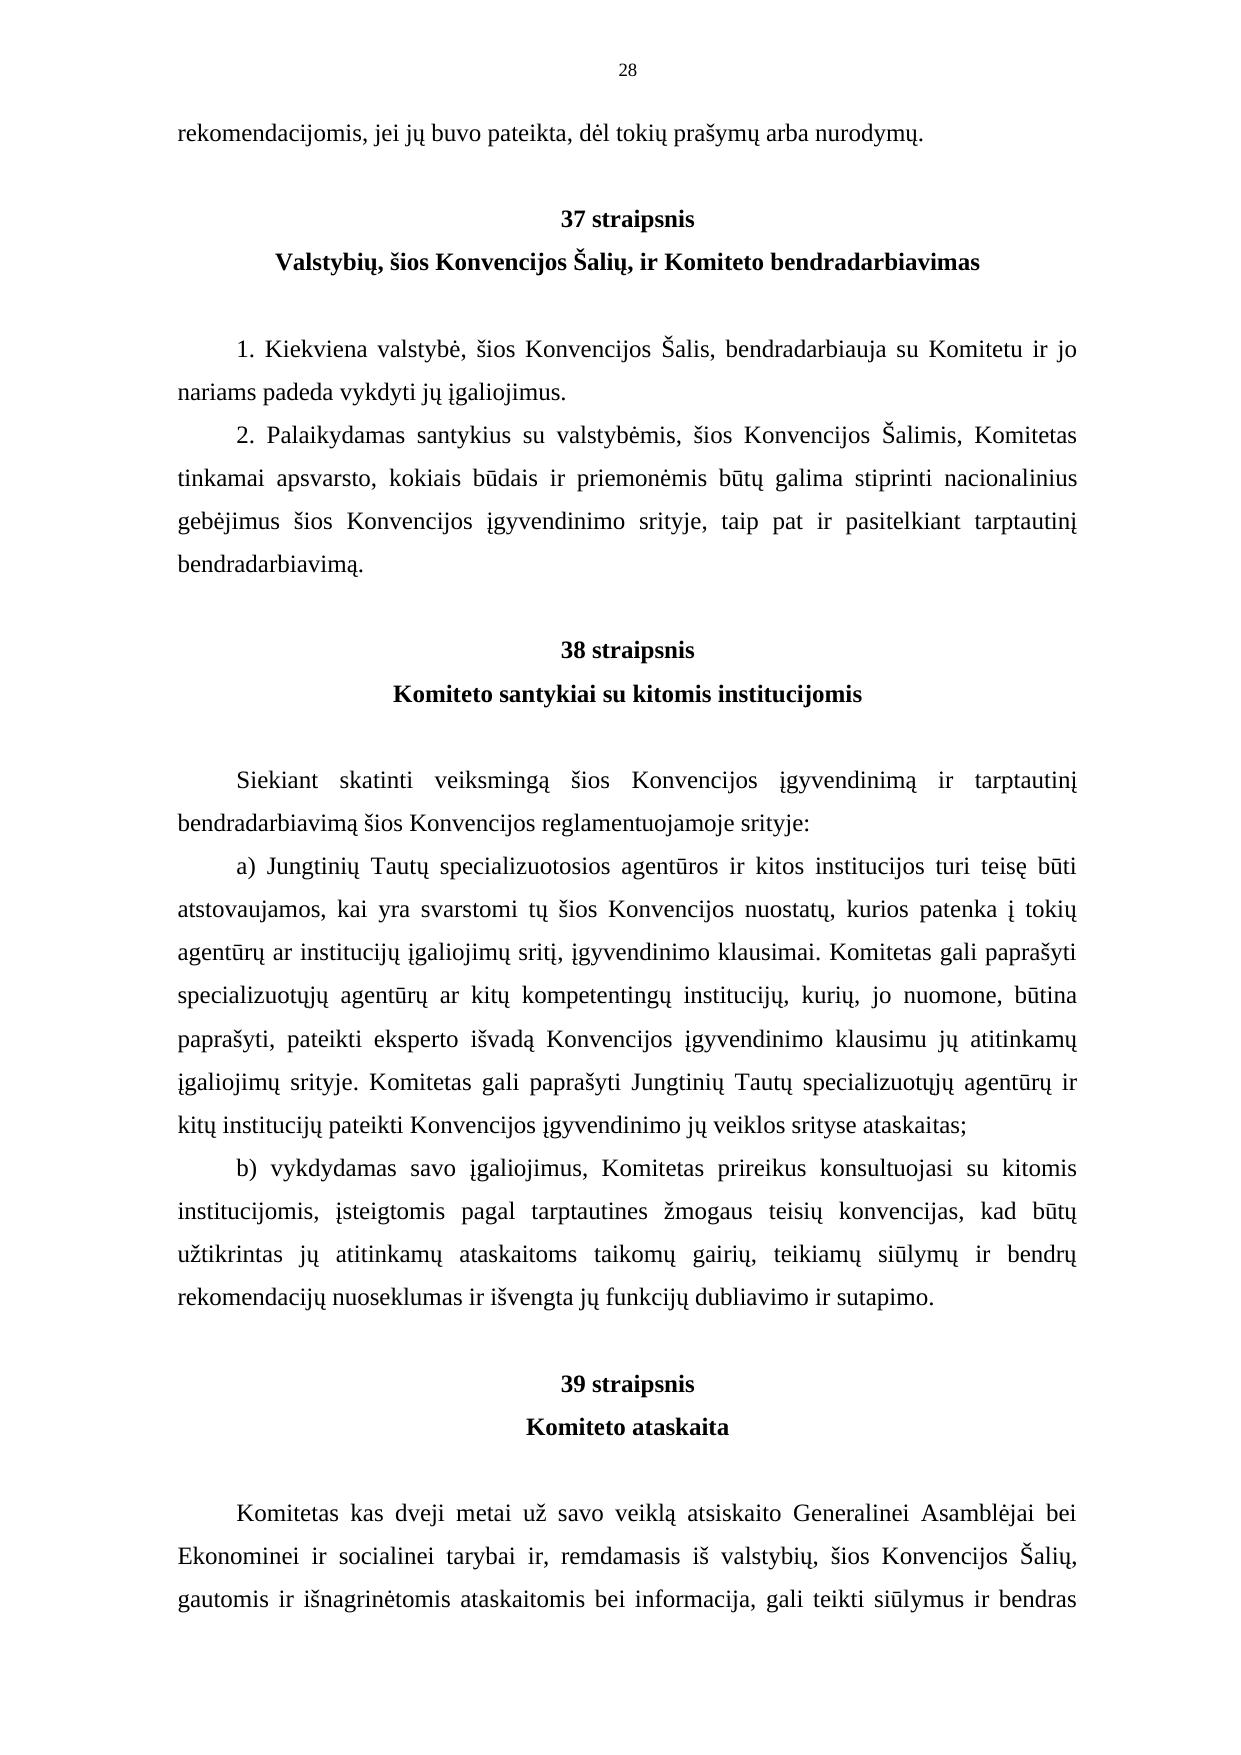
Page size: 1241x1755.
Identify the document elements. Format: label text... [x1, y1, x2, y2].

text b) vykdydamas savo įgaliojimus, Komitetas prireikus konsultuojasi su kitomis institucijomis, įsteigtomis pagal tarptautines žmogaus teisių konvencijas, kad būtų užtikrintas jų atitinkamų ataskaitoms taikomų gairių, teikiamų siūlymų ir bendrų rekomendacijų nuoseklumas ir išvengta jų funkcijų dubliavimo ir sutapimo. [177, 1153, 1078, 1311]
text a) Jungtinių Tautų specializuotosios agentūros ir kitos institucijos turi teisę būti atstovaujamos, kai yra svarstomi tų šios Konvencijos nuostatų, kurios patenka į tokių agentūrų ar institucijų įgaliojimų sritį, įgyvendinimo klausimai. Komitetas gali paprašyti specializuotųjų agentūrų ar kitų kompetentingų institucijų, kurių, jo nuomone, būtina paprašyti, pateikti eksperto išvadą Konvencijos įgyvendinimo klausimu jų atitinkamų įgaliojimų srityje. Komitetas gali paprašyti Jungtinių Tautų specializuotųjų agentūrų ir kitų institucijų pateikti Konvencijos įgyvendinimo jų veiklos srityse ataskaitas; [177, 851, 1078, 1139]
text Valstybių, šios Konvencijos Šalių, ir Komiteto bendradarbiavimas [177, 247, 1078, 276]
text Komiteto ataskaita [177, 1412, 1078, 1441]
text 1. Kiekviena valstybė, šios Konvencijos Šalis, bendradarbiauja su Komitetu ir jo nariams padeda vykdyti jų įgaliojimus. [177, 334, 1078, 406]
text 2. Palaikydamas santykius su valstybėmis, šios Konvencijos Šalimis, Komitetas tinkamai apsvarsto, kokiais būdais ir priemonėmis būtų galima stiprinti nacionalinius gebėjimus šios Konvencijos įgyvendinimo srityje, taip pat ir pasitelkiant tarptautinį bendradarbiavimą. [177, 420, 1078, 578]
text rekomendacijomis, jei jų buvo pateikta, dėl tokių prašymų arba nurodymų. [177, 118, 1078, 147]
text Komiteto santykiai su kitomis institucijomis [177, 679, 1078, 707]
text Siekiant skatinti veiksmingą šios Konvencijos įgyvendinimą ir tarptautinį bendradarbiavimą šios Konvencijos reglamentuojamoje srityje: [177, 765, 1078, 837]
text Komitetas kas dveji metai už savo veiklą atsiskaito Generalinei Asamblėjai bei Ekonominei ir socialinei tarybai ir, remdamasis iš valstybių, šios Konvencijos Šalių, gautomis ir išnagrinėtomis ataskaitomis bei informacija, gali teikti siūlymus ir bendras [177, 1498, 1078, 1613]
text 39 straipsnis [177, 1369, 1078, 1397]
text 37 straipsnis [177, 204, 1078, 233]
text 38 straipsnis [177, 636, 1078, 664]
